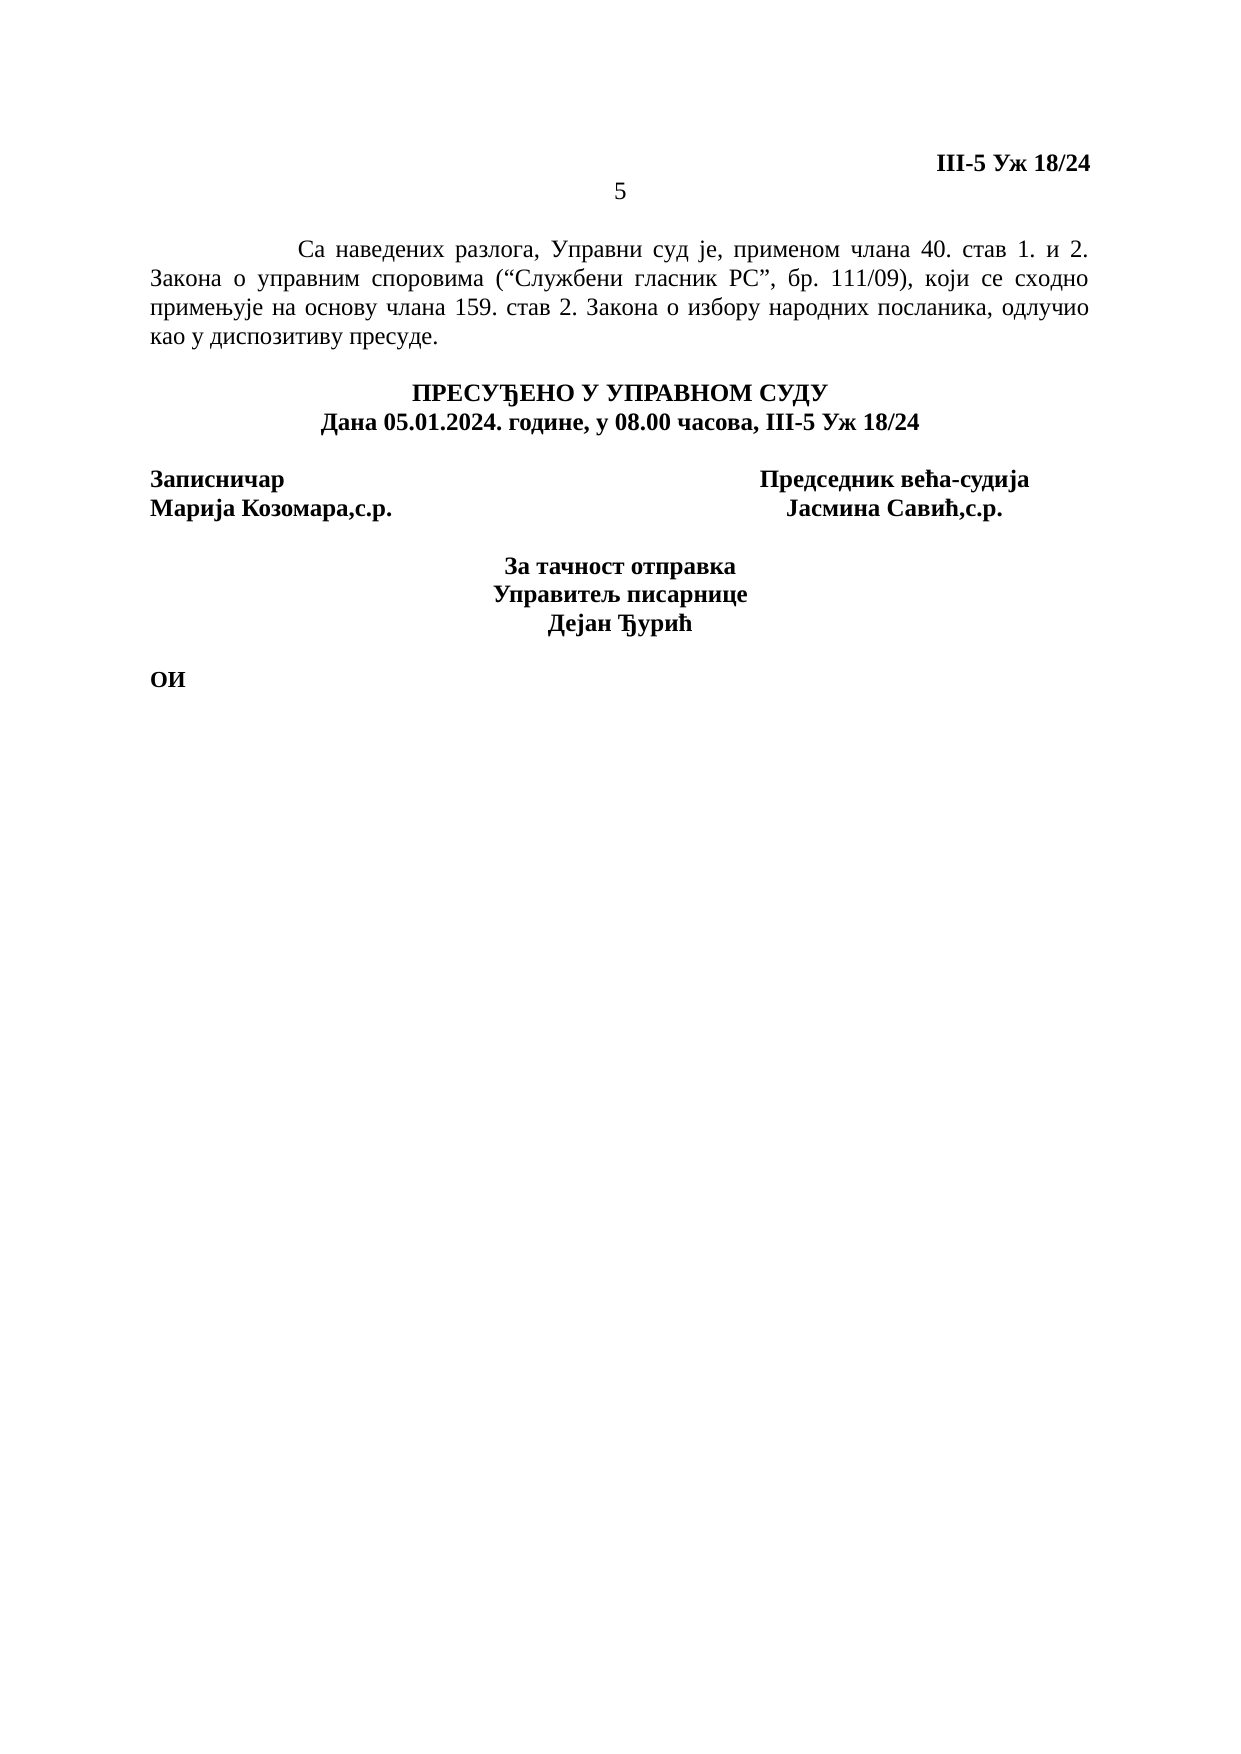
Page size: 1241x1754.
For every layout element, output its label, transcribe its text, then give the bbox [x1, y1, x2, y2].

text Са наведених разлога, Управни суд је, применом члана 40. став 1. и 2. Закона о управним споровима (“Службени гласник РС”, бр. 111/09), који се сходно примењује на основу члана 159. став 2. Закона о избору народних посланика, одлучио као у диспозитиву пресуде. [150, 234, 1090, 349]
text Дана 05.01.2024. године, у 08.00 часова, III-5 Уж 18/24 [150, 407, 1090, 436]
text ОИ [150, 666, 1090, 692]
text Марија Козомара,с.р. Јасмина Савић,с.р. [150, 493, 1090, 522]
text Записничар Председник већа-судија [150, 464, 1090, 493]
text За тачност отправка [150, 551, 1090, 579]
text Дејан Ђурић [150, 608, 1090, 637]
text Управитељ писарнице [150, 579, 1090, 608]
text ПРЕСУЂЕНО У УПРАВНОМ СУДУ [150, 378, 1090, 407]
